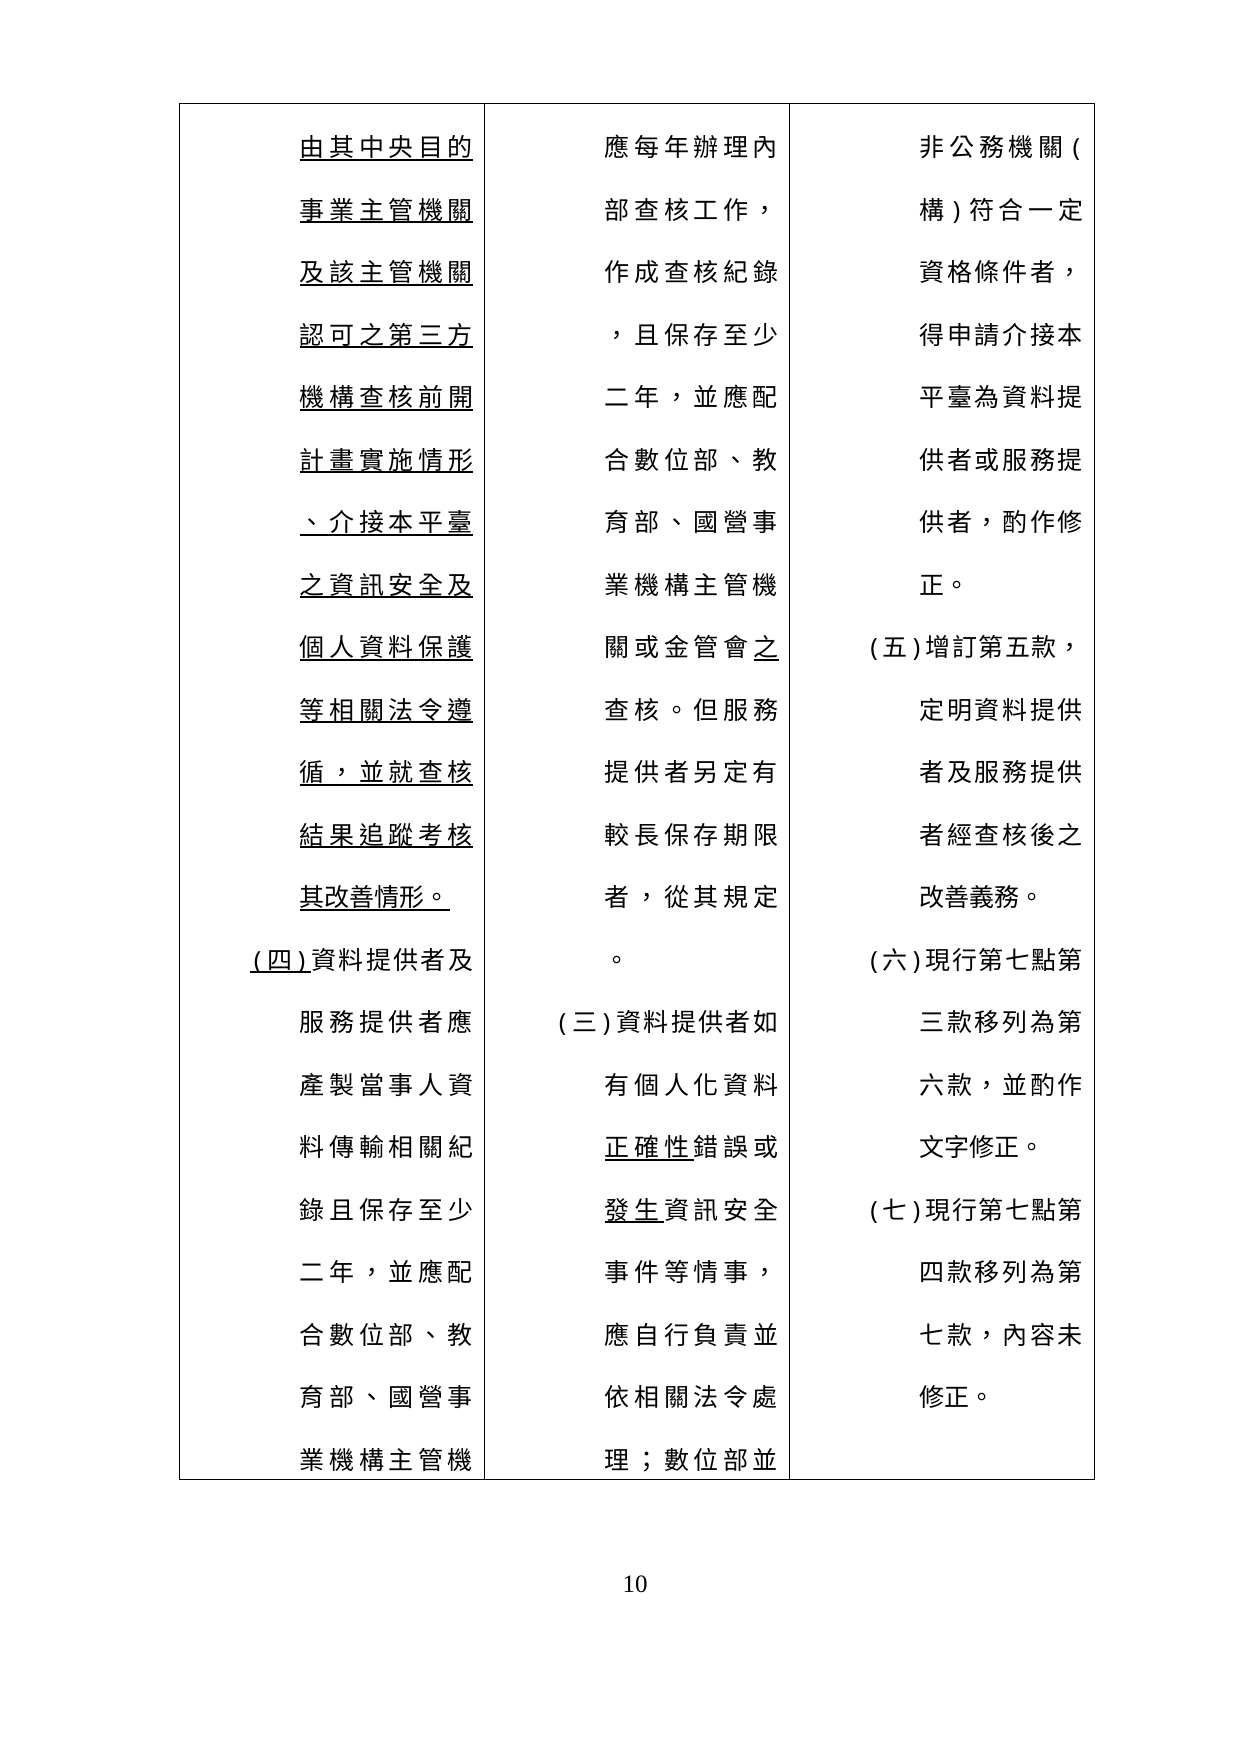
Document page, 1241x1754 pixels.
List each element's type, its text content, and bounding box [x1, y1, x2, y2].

table_cell 應每年辦理內部查核工作，作成查核紀錄，且保存至少二年，並應配合數位部、教育部、國營事業機構主管機關或金管會之查核。但服務提供者另定有較長保存期限者，從其規定。 (三)資料提供者如有個人化資料正確性錯誤或發生資訊安全事件等情事，應自行負責並依相關法令處理；數位部並 [485, 104, 789, 1479]
table_cell 由其中央目的事業主管機關及該主管機關認可之第三方機構查核前開計畫實施情形、介接本平臺之資訊安全及個人資料保護等相關法令遵循，並就查核結果追蹤考核其改善情形。 (四)資料提供者及服務提供者應產製當事人資料傳輸相關紀錄且保存至少二年，並應配合數位部、教育部、國營事業機構主管機 [180, 104, 484, 1479]
table_cell 非公務機關(構)符合一定資格條件者，得申請介接本平臺為資料提供者或服務提供者，酌作修正。 (五)增訂第五款，定明資料提供者及服務提供者經查核後之改善義務。 (六)現行第七點第三款移列為第六款，並酌作文字修正。 (七)現行第七點第四款移列為第七款，內容未修正。 [790, 104, 1094, 1479]
